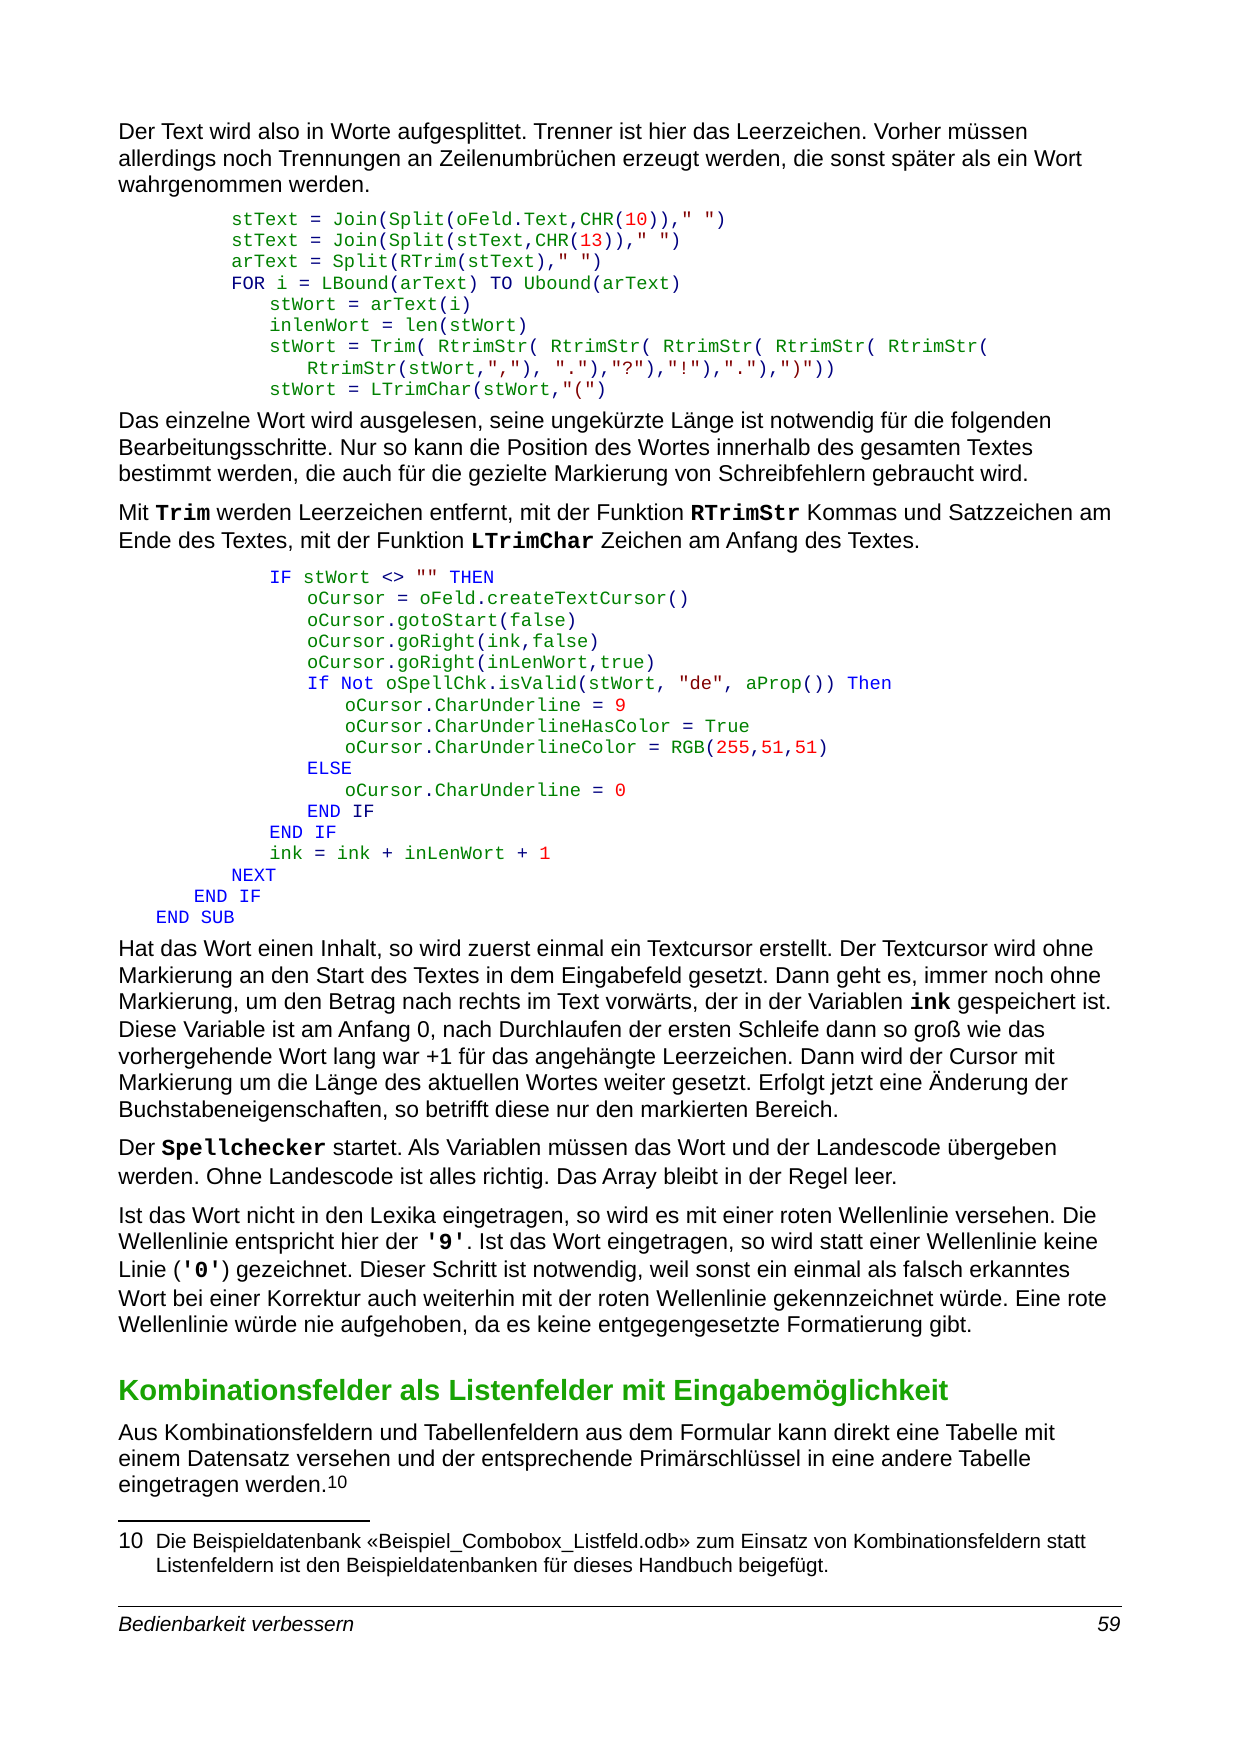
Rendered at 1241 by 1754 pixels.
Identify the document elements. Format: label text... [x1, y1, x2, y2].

text END IF [156, 802, 1122, 823]
text Das einzelne Wort wird ausgelesen, seine ungekürzte Länge ist notwendig für die folgenden Bearbeitungsschritte. Nur so kann die Position des Wortes innerhalb des gesamten Textes bestimmt werden, die auch für die gezielte Markierung von Schreibfehlern gebraucht wird. [118, 407, 1122, 486]
text stWort = Trim( RtrimStr( RtrimStr( RtrimStr( RtrimStr( RtrimStr( RtrimStr(stWort,","), "."),"?"),"!"),"."),")")) [156, 337, 1122, 380]
text FOR i = LBound(arText) TO Ubound(arText) [156, 273, 1122, 295]
text oCursor.CharUnderlineHasColor = True [156, 717, 1122, 738]
text stWort = LTrimChar(stWort,"(") [156, 380, 1122, 401]
text END SUB [156, 908, 1122, 929]
text stWort = arText(i) [156, 295, 1122, 316]
text oCursor.goRight(inLenWort,true) [156, 653, 1122, 674]
text Die Beispieldatenbank «Beispiel_Combobox_Listfeld.odb» zum Einsatz von Kombinationsfeldern statt Listenfeldern ist den Beispieldatenbanken für dieses Handbuch beigefügt. [118, 1527, 1122, 1576]
text Der Spellchecker startet. Als Variablen müssen das Wort und der Landescode übergeben werden. Ohne Landescode ist alles richtig. Das Array bleibt in der Regel leer. [118, 1134, 1122, 1189]
text oCursor.CharUnderline = 9 [156, 695, 1122, 717]
text IF stWort <> "" THEN [156, 568, 1122, 589]
text stText = Join(Split(oFeld.Text,CHR(10))," ") [156, 210, 1122, 231]
text oCursor.CharUnderline = 0 [156, 780, 1122, 802]
text END IF [156, 823, 1122, 844]
text Aus Kombinationsfeldern und Tabellenfeldern aus dem Formular kann direkt eine Tabelle mit einem Datensatz versehen und der entsprechende Primärschlüssel in eine andere Tabelle eingetragen werden. [118, 1419, 1122, 1498]
text If Not oSpellChk.isValid(stWort, "de", aProp()) Then [156, 674, 1122, 695]
text oCursor.gotoStart(false) [156, 610, 1122, 632]
text oCursor.goRight(ink,false) [156, 632, 1122, 653]
text ELSE [156, 759, 1122, 780]
text ink = ink + inLenWort + 1 [156, 844, 1122, 865]
text Ist das Wort nicht in den Lexika eingetragen, so wird es mit einer roten Wellenlinie versehen. Die Wellenlinie entspricht hier der '9'. Ist das Wort eingetragen, so wird statt einer Wellenlinie keine Linie ('0') gezeichnet. Dieser Schritt ist notwendig, weil sonst ein einmal als falsch erkanntes Wort bei einer Korrektur auch weiterhin mit der roten Wellenlinie gekennzeichnet würde. Eine rote Wellenlinie würde nie aufgehoben, da es keine entgegengesetzte Formatierung gibt. [118, 1202, 1122, 1337]
text inlenWort = len(stWort) [156, 316, 1122, 337]
text arText = Split(RTrim(stText)," ") [156, 252, 1122, 273]
text oCursor.CharUnderlineColor = RGB(255,51,51) [156, 738, 1122, 759]
text Hat das Wort einen Inhalt, so wird zuerst einmal ein Textcursor erstellt. Der Textcursor wird ohne Markierung an den Start des Textes in dem Eingabefeld gesetzt. Dann geht es, immer noch ohne Markierung, um den Betrag nach rechts im Text vorwärts, der in der Variablen ink gespeichert ist. Diese Variable ist am Anfang 0, nach Durchlaufen der ersten Schleife dann so groß wie das vorhergehende Wort lang war +1 für das angehängte Leerzeichen. Dann wird der Cursor mit Markierung um die Länge des aktuellen Wortes weiter gesetzt. Erfolgt jetzt eine Änderung der Buchsta­beneigenschaften, so betrifft diese nur den markierten Bereich. [118, 935, 1122, 1122]
text END IF [156, 887, 1122, 908]
text NEXT [156, 865, 1122, 887]
text Mit Trim werden Leerzeichen entfernt, mit der Funktion RTrimStr Kommas und Satzzeichen am Ende des Textes, mit der Funktion LTrimChar Zeichen am Anfang des Textes. [118, 499, 1122, 555]
subtitle Kombinationsfelder als Listenfelder mit Eingabemöglichkeit [118, 1373, 1122, 1406]
text oCursor = oFeld.createTextCursor() [156, 589, 1122, 610]
text Der Text wird also in Worte aufgesplittet. Trenner ist hier das Leerzeichen. Vorher müssen allerdings noch Trennungen an Zeilenumbrüchen erzeugt werden, die sonst später als ein Wort wahrgenommen werden. [118, 118, 1122, 197]
text stText = Join(Split(stText,CHR(13))," ") [156, 231, 1122, 252]
